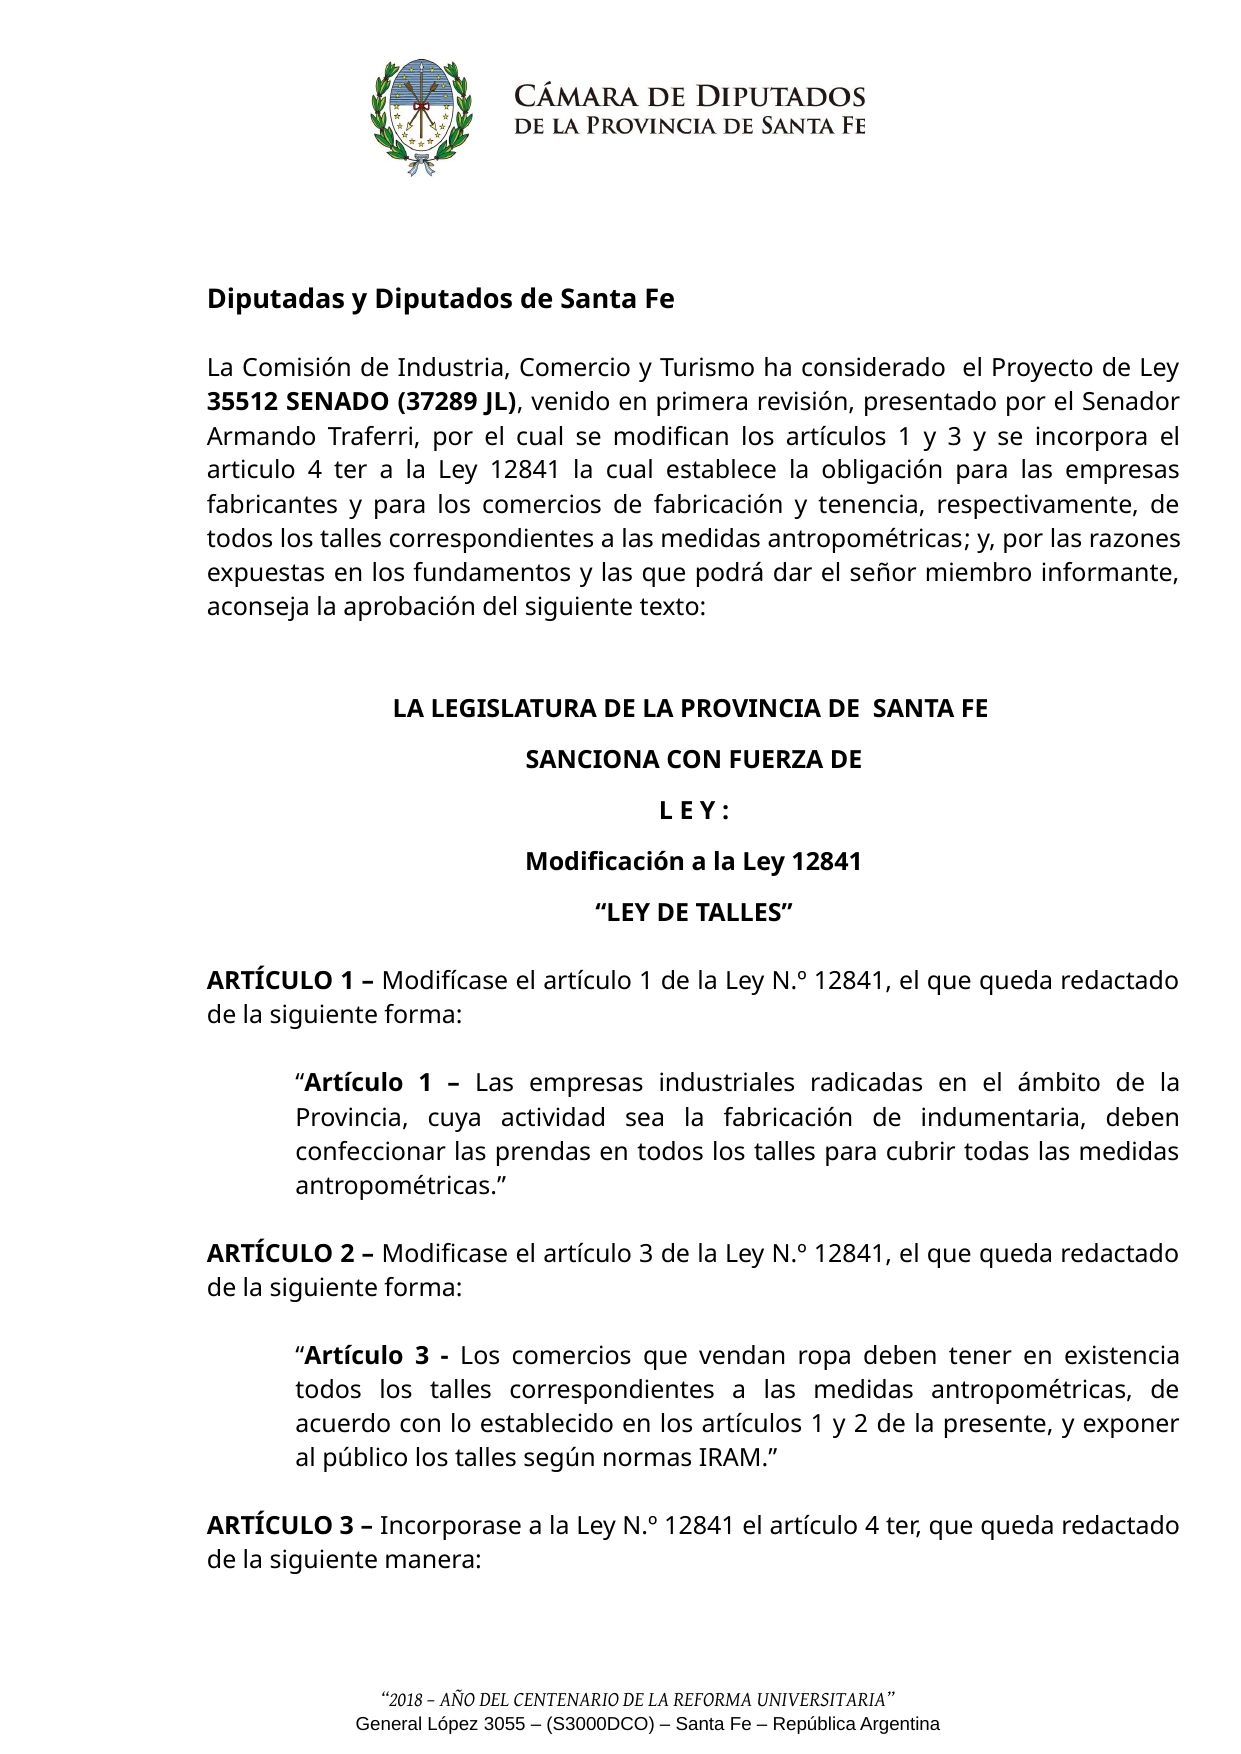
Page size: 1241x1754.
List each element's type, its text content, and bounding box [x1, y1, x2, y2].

text LA LEGISLATURA DE LA PROVINCIA DE SANTA FE [207, 691, 1181, 725]
text Diputadas y Diputados de Santa Fe [207, 242, 1181, 316]
text ARTÍCULO 1 – Modifícase el artículo 1 de la Ley N.º 12841, el que queda redactado de la siguiente forma: [207, 963, 1181, 1031]
text SANCIONA CON FUERZA DE [207, 742, 1181, 776]
picture [370, 59, 866, 181]
text ARTÍCULO 2 – Modificase el artículo 3 de la Ley N.º 12841, el que queda redactado de la siguiente forma: [207, 1235, 1181, 1303]
text Modificación a la Ley 12841 [207, 844, 1181, 878]
text “Artículo 1 – Las empresas industriales radicadas en el ámbito de la Provincia, cuya actividad sea la fabricación de indumentaria, deben confeccionar las prendas en todos los talles para cubrir todas las medidas antropométricas.” [295, 1065, 1181, 1201]
text “LEY DE TALLES” [207, 895, 1181, 929]
text ARTÍCULO 3 – Incorporase a la Ley N.º 12841 el artículo 4 ter, que queda redactado de la siguiente manera: [207, 1508, 1181, 1576]
text “Artículo 3 - Los comercios que vendan ropa deben tener en existencia todos los talles correspondientes a las medidas antropométricas, de acuerdo con lo establecido en los artículos 1 y 2 de la presente, y exponer al público los talles según normas IRAM.” [295, 1338, 1181, 1474]
text L E Y : [207, 793, 1181, 827]
text La Comisión de Industria, Comercio y Turismo ha considerado el Proyecto de Ley 35512 SENADO (37289 JL), venido en primera revisión, presentado por el Senador Armando Traferri, por el cual se modifican los artículos 1 y 3 y se incorpora el articulo 4 ter a la Ley 12841 la cual establece la obligación para las empresas fabricantes y para los comercios de fabricación y tenencia, respectivamente, de todos los talles correspondientes a las medidas antropométricas; y, por las razones expuestas en los fundamentos y las que podrá dar el señor miembro informante, aconseja la aprobación del siguiente texto: [207, 350, 1181, 622]
